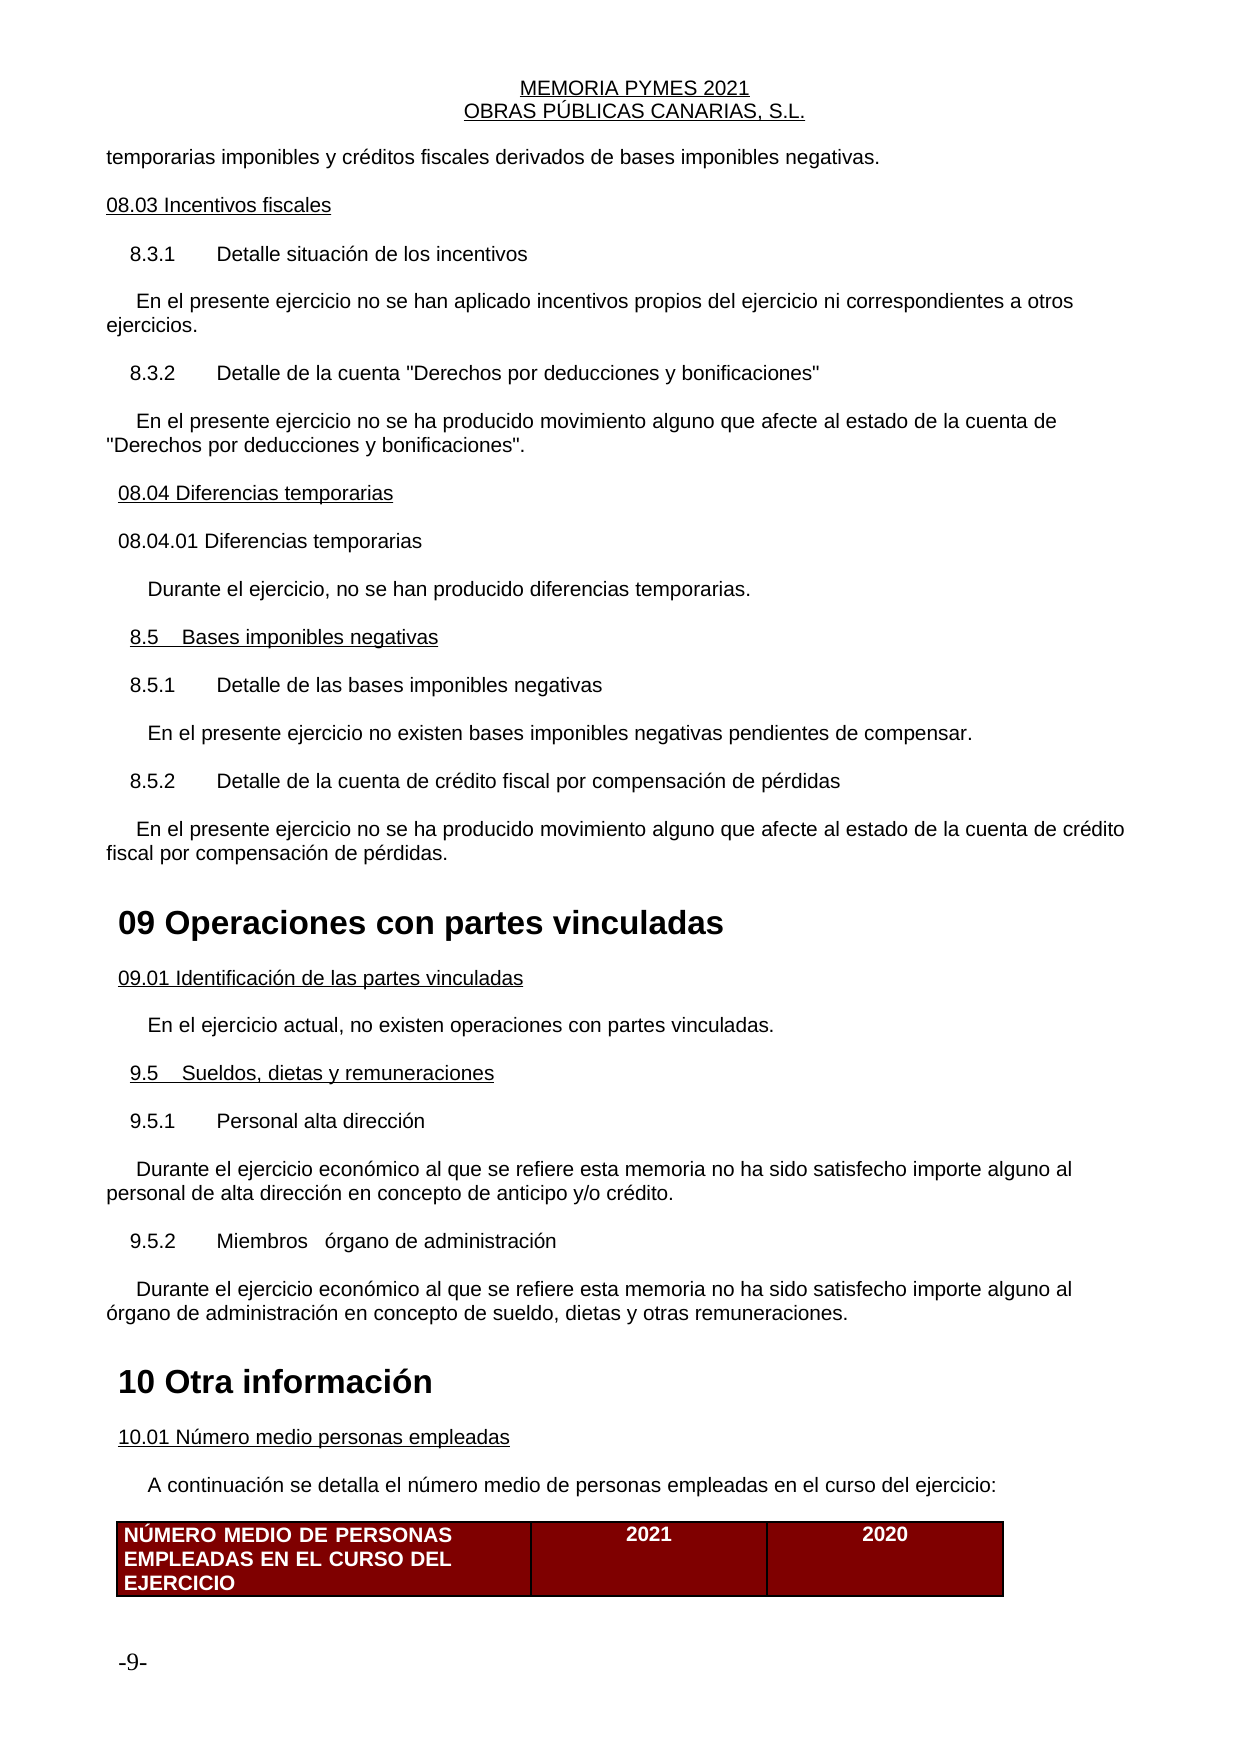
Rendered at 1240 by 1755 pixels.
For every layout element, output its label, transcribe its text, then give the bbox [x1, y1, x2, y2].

text 09.01 Identificación de las partes vinculadas [118, 965, 1150, 989]
list Sueldos, dietas y remuneraciones [129, 1061, 1150, 1085]
list Detalle situación de los incentivos [129, 242, 1150, 266]
text En el presente ejercicio no existen bases imponibles negativas pendientes de compensar. [147, 721, 1150, 744]
list Detalle de las bases imponibles negativas [129, 673, 1150, 697]
text 08.04.01 Diferencias temporarias [118, 529, 1150, 553]
list Miembros órgano de administración [129, 1229, 1150, 1253]
text 10.01 Número medio personas empleadas [118, 1425, 1150, 1449]
text A continuación se detalla el número medio de personas empleadas en el curso del ejercicio: [147, 1473, 1150, 1497]
text Durante el ejercicio económico al que se refiere esta memoria no ha sido satisfecho importe alguno al personal de alta dirección en concepto de anticipo y/o crédito. [106, 1157, 1136, 1204]
subtitle 10 Otra información [118, 1362, 1150, 1401]
table_header 2020 [768, 1523, 1002, 1595]
list Personal alta dirección [129, 1109, 1150, 1133]
text En el presente ejercicio no se han aplicado incentivos propios del ejercicio ni correspondientes a otros ejercicios. [106, 289, 1136, 337]
list Detalle de la cuenta de crédito fiscal por compensación de pérdidas [129, 768, 1150, 792]
text 08.04 Diferencias temporarias [118, 481, 1150, 505]
list Detalle de la cuenta "Derechos por deducciones y bonificaciones" [129, 361, 1150, 385]
subtitle 09 Operaciones con partes vinculadas [118, 903, 1150, 941]
text Durante el ejercicio económico al que se refiere esta memoria no ha sido satisfecho importe alguno al órgano de administración en concepto de sueldo, dietas y otras remuneraciones. [106, 1276, 1136, 1324]
list Bases imponibles negativas [129, 625, 1150, 649]
text Durante el ejercicio, no se han producido diferencias temporarias. [147, 577, 1150, 601]
table_header NÚMERO MEDIO DE PERSONAS EMPLEADAS EN EL CURSO DEL EJERCICIO [118, 1523, 530, 1595]
table_header 2021 [532, 1523, 766, 1595]
text temporarias imponibles y créditos fiscales derivados de bases imponibles negativas. 08.03 Incentivos fiscales [106, 145, 933, 217]
text En el ejercicio actual, no existen operaciones con partes vinculadas. [147, 1013, 1150, 1037]
text En el presente ejercicio no se ha producido movimiento alguno que afecte al estado de la cuenta de crédito fiscal por compensación de pérdidas. [106, 817, 1136, 864]
text En el presente ejercicio no se ha producido movimiento alguno que afecte al estado de la cuenta de "Derechos por deducciones y bonificaciones". [106, 409, 1136, 457]
